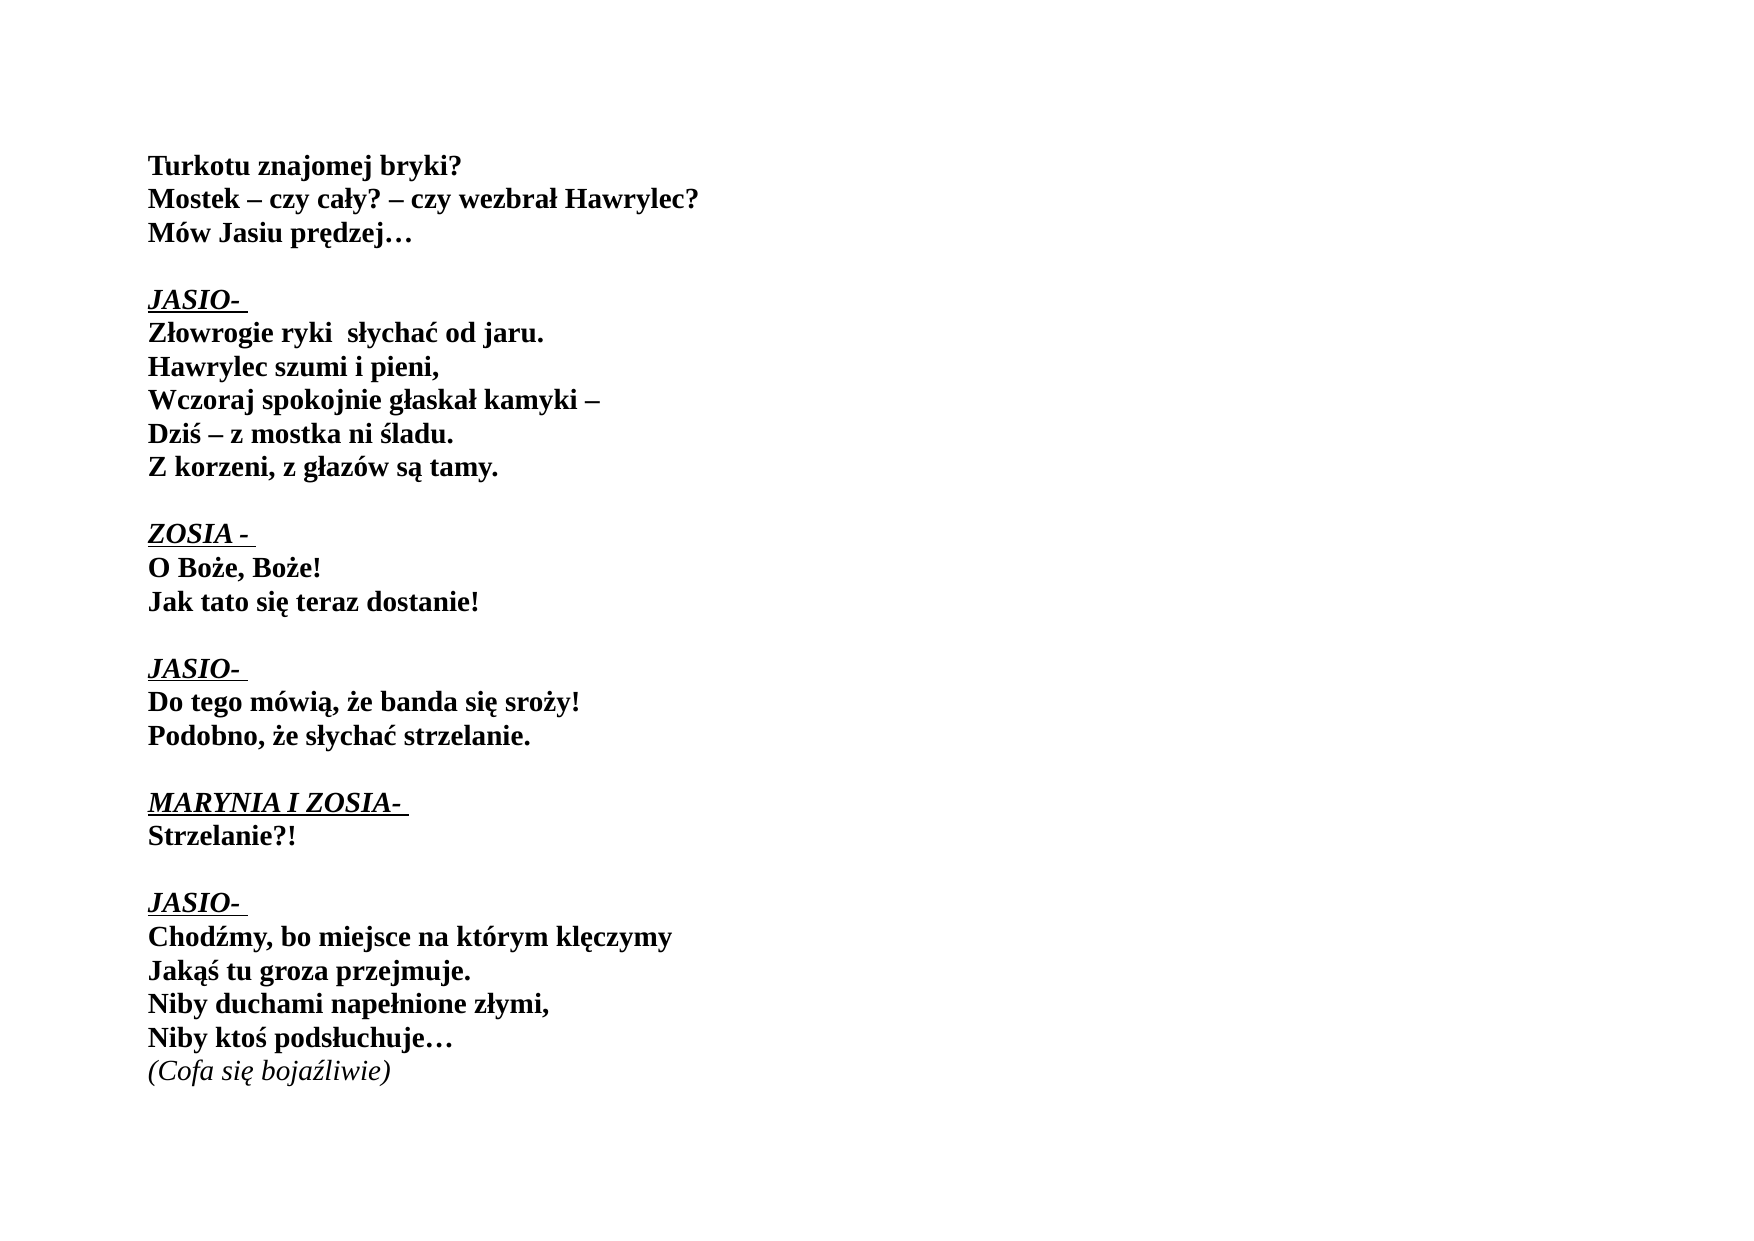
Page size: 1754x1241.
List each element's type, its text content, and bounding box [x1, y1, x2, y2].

text Hawrylec szumi i pieni, [148, 349, 1606, 382]
text Turkotu znajomej bryki? [148, 148, 1606, 181]
text (Cofa się bojaźliwie) [148, 1053, 1606, 1087]
text Strzelanie?! [148, 818, 1606, 852]
text Niby duchami napełnione złymi, [148, 986, 1606, 1020]
text Podobno, że słychać strzelanie. [148, 718, 1606, 751]
text Jakąś tu groza przejmuje. [148, 953, 1606, 986]
text Złowrogie ryki słychać od jaru. [148, 315, 1606, 349]
text JASIO- [148, 651, 1606, 684]
text Mostek – czy cały? – czy wezbrał Hawrylec? [148, 181, 1606, 215]
text O Boże, Boże! [148, 550, 1606, 584]
text Do tego mówią, że banda się sroży! [148, 684, 1606, 718]
text Mów Jasiu prędzej… [148, 215, 1606, 248]
text Wczoraj spokojnie głaskał kamyki – [148, 382, 1606, 416]
text ZOSIA - [148, 517, 1606, 550]
text JASIO- [148, 886, 1606, 919]
text Dziś – z mostka ni śladu. [148, 416, 1606, 449]
text Niby ktoś podsłuchuje… [148, 1020, 1606, 1053]
text MARYNIA I ZOSIA- [148, 785, 1606, 818]
text Z korzeni, z głazów są tamy. [148, 449, 1606, 483]
text JASIO- [148, 282, 1606, 315]
text Jak tato się teraz dostanie! [148, 584, 1606, 617]
text Chodźmy, bo miejsce na którym klęczymy [148, 919, 1606, 953]
